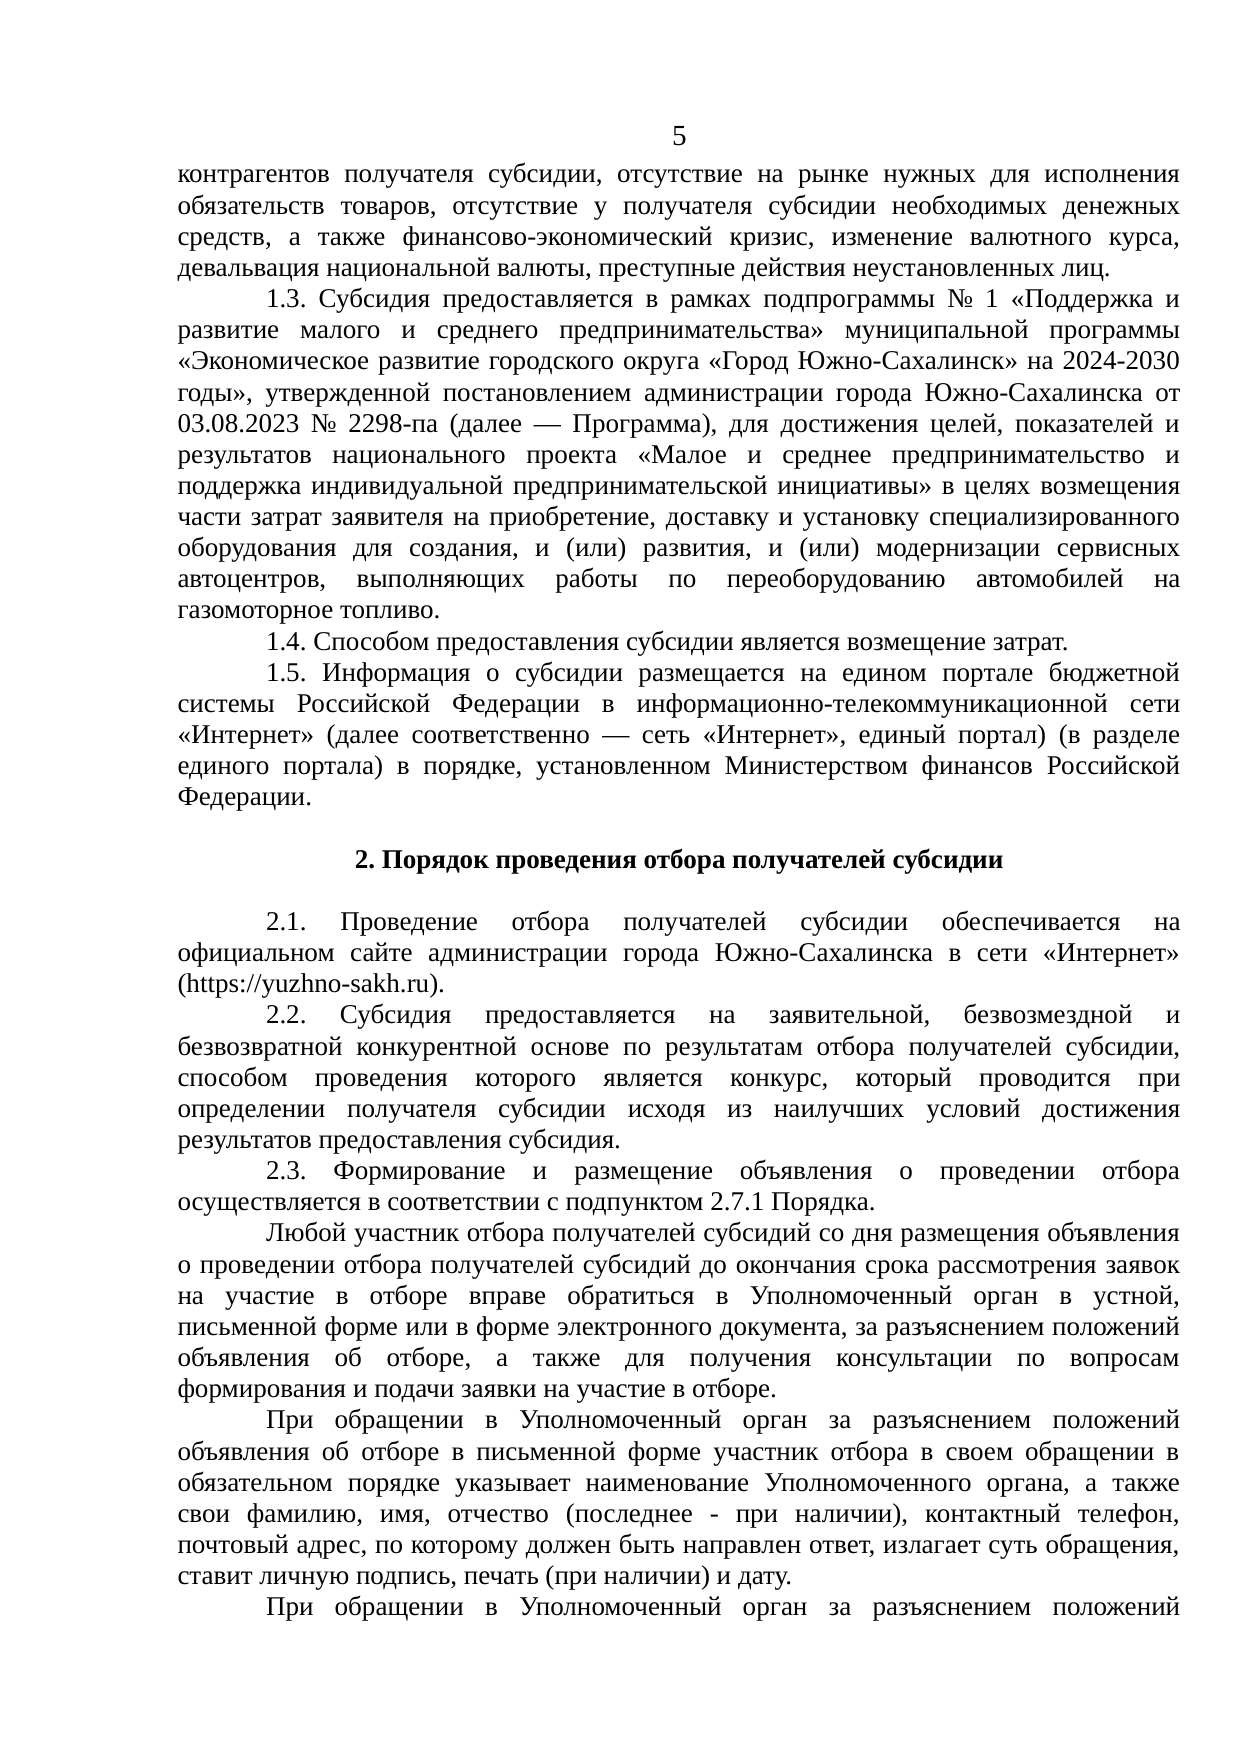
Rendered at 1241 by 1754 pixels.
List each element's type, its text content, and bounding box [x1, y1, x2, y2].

subtitle 2.3. Формирование и размещение объявления о проведении отбора осуществляется в соответствии с подпунктом 2.7.1 Порядка. [177, 1154, 1181, 1217]
subtitle Любой участник отбора получателей субсидий со дня размещения объявления о проведении отбора получателей субсидий до окончания срока рассмотрения заявок на участие в отборе вправе обратиться в Уполномоченный орган в устной, письменной форме или в форме электронного документа, за разъяснением положений объявления об отборе, а также для получения консультации по вопросам формирования и подачи заявки на участие в отборе. [177, 1217, 1181, 1403]
subtitle 1.3. Субсидия предоставляется в рамках подпрограммы № 1 «Поддержка и развитие малого и среднего предпринимательства» муниципальной программы «Экономическое развитие городского округа «Город Южно-Сахалинск» на 2024-2030 годы», утвержденной постановлением администрации города Южно-Сахалинска от 03.08.2023 № 2298-па (далее — Программа), для достижения целей, показателей и результатов национального проекта «Малое и среднее предпринимательство и поддержка индивидуальной предпринимательской инициативы» в целях возмещения части затрат заявителя на приобретение, доставку и установку специализированного оборудования для создания, и (или) развития, и (или) модернизации сервисных автоцентров, выполняющих работы по переоборудованию автомобилей на газомоторное топливо. [177, 282, 1181, 625]
subtitle 2.1. Проведение отбора получателей субсидии обеспечивается на официальном сайте администрации города Южно-Сахалинска в сети «Интернет» (https://yuzhno-sakh.ru). [177, 905, 1181, 998]
subtitle 2.2. Субсидия предоставляется на заявительной, безвозмездной и безвозвратной конкурентной основе по результатам отбора получателей субсидии, способом проведения которого является конкурс, который проводится при определении получателя субсидии исходя из наилучших условий достижения результатов предоставления субсидия. [177, 998, 1181, 1154]
subtitle 2. Порядок проведения отбора получателей субсидии [177, 843, 1181, 874]
subtitle При обращении в Уполномоченный орган за разъяснением положений объявления об отборе в письменной форме участник отбора в своем обращении в обязательном порядке указывает наименование Уполномоченного органа, а также свои фамилию, имя, отчество (последнее - при наличии), контактный телефон, почтовый адрес, по которому должен быть направлен ответ, излагает суть обращения, ставит личную подпись, печать (при наличии) и дату. [177, 1403, 1181, 1590]
subtitle При обращении в Уполномоченный орган за разъяснением положений [177, 1590, 1181, 1621]
subtitle 1.4. Способом предоставления субсидии является возмещение затрат. [177, 625, 1181, 656]
subtitle 1.5. Информация о субсидии размещается на едином портале бюджетной системы Российской Федерации в информационно-телекоммуникационной сети «Интернет» (далее соответственно — сеть «Интернет», единый портал) (в разделе единого портала) в порядке, установленном Министерством финансов Российской Федерации. [177, 656, 1181, 812]
subtitle контрагентов получателя субсидии, отсутствие на рынке нужных для исполнения обязательств товаров, отсутствие у получателя субсидии необходимых денежных средств, а также финансово-экономический кризис, изменение валютного курса, девальвация национальной валюты, преступные действия неустановленных лиц. [177, 158, 1181, 282]
